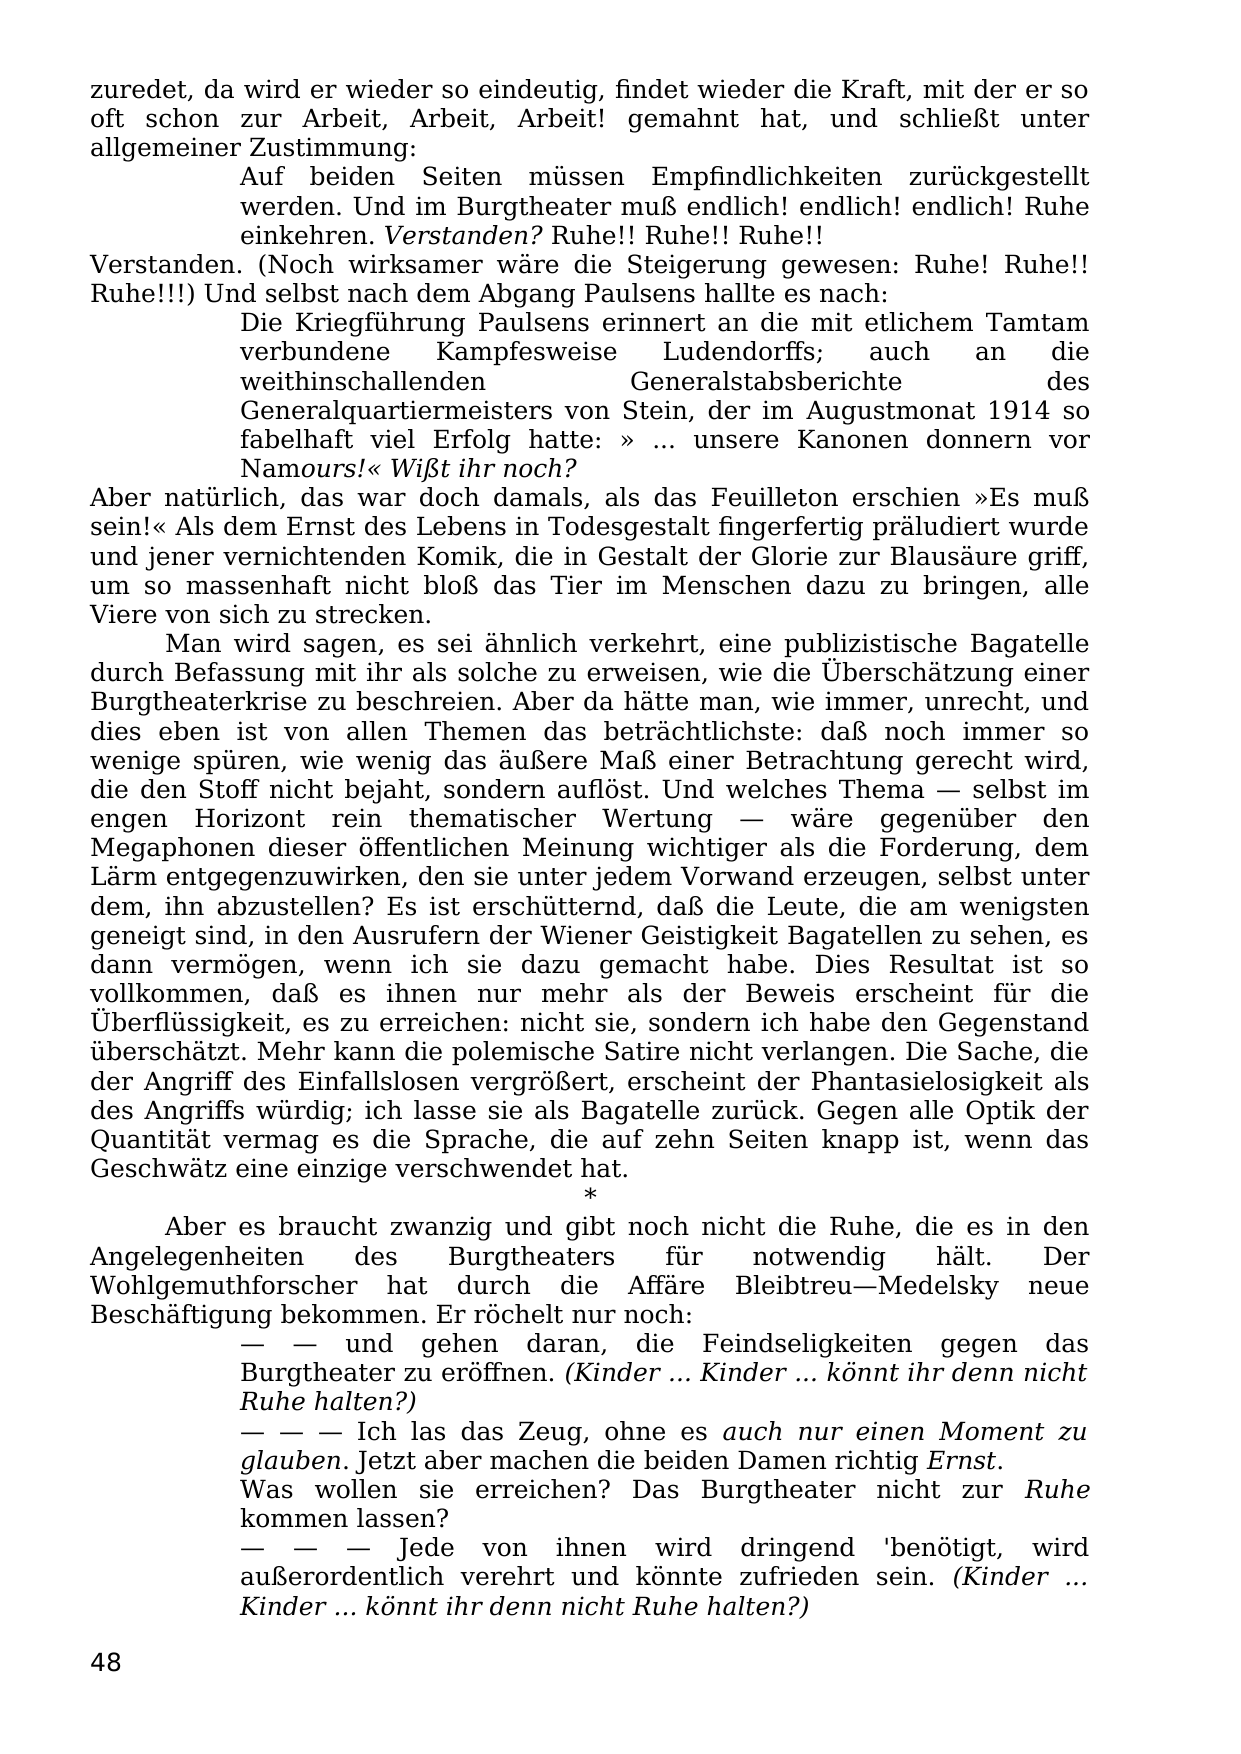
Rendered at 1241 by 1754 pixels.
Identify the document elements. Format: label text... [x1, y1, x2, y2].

text Man wird sagen, es sei ähnlich verkehrt, eine publizistische Bagatelle durch Befassung mit ihr als solche zu erweisen, wie die Überschätzung einer Burgtheaterkrise zu beschreien. Aber da hätte man, wie immer, unrecht, und dies eben ist von allen Themen das beträchtlichste: daß noch immer so wenige spüren, wie wenig das äußere Maß einer Betrachtung gerecht wird, die den Stoff nicht bejaht, sondern auflöst. Und welches Thema — selbst im engen Horizont rein thematischer Wertung — wäre gegenüber den Megaphonen dieser öffentlichen Meinung wichtiger als die Forderung, dem Lärm entgegenzuwirken, den sie unter jedem Vorwand erzeugen, selbst unter dem, ihn abzustellen? Es ist erschütternd, daß die Leute, die am wenigsten geneigt sind, in den Ausrufern der Wiener Geistigkeit Bagatellen zu sehen, es dann vermögen, wenn ich sie dazu gemacht habe. Dies Resultat ist so vollkommen, daß es ihnen nur mehr als der Beweis erscheint für die Überflüssigkeit, es zu erreichen: nicht sie, sondern ich habe den Gegenstand überschätzt. Mehr kann die polemische Satire nicht verlangen. Die Sache, die der Angriff des Einfallslosen vergrößert, erscheint der Phantasielosigkeit als des Angriffs würdig; ich lasse sie als Bagatelle zurück. Gegen alle Optik der Quantität vermag es die Sprache, die auf zehn Seiten knapp ist, wenn das Geschwätz eine einzige verschwendet hat. [90, 629, 1091, 1183]
text Verstanden. (Noch wirksamer wäre die Steigerung gewesen: Ruhe! Ruhe!! Ruhe!!!) Und selbst nach dem Abgang Paulsens hallte es nach: [90, 250, 1091, 308]
text — — — Jede von ihnen wird dringend 'benötigt, wird außerordentlich verehrt und könnte zufrieden sein. (Kinder ... Kinder ... könnt ihr denn nicht Ruhe halten?) [240, 1533, 1091, 1621]
text Die Kriegführung Paulsens erinnert an die mit etlichem Tamtam verbundene Kampfesweise Ludendorffs; auch an die weithinschallenden Generalstabsberichte des Generalquartiermeisters von Stein, der im Augustmonat 1914 so fabelhaft viel Erfolg hatte: » ... unsere Kanonen donnern vor Namours!« Wißt ihr noch? [240, 308, 1091, 483]
text * [90, 1183, 1091, 1212]
text Aber natürlich, das war doch damals, als das Feuilleton erschien »Es muß sein!« Als dem Ernst des Lebens in Todesgestalt fingerfertig präludiert wurde und jener vernichtenden Komik, die in Gestalt der Glorie zur Blausäure griff, um so massenhaft nicht bloß das Tier im Menschen dazu zu bringen, alle Viere von sich zu strecken. [90, 483, 1091, 629]
text Was wollen sie erreichen? Das Burgtheater nicht zur Ruhe kommen lassen? [240, 1475, 1091, 1533]
text zuredet, da wird er wieder so eindeutig, findet wieder die Kraft, mit der er so oft schon zur Arbeit, Arbeit, Arbeit! gemahnt hat, und schließt unter allgemeiner Zustimmung: [90, 75, 1091, 162]
text Aber es braucht zwanzig und gibt noch nicht die Ruhe, die es in den Angelegenheiten des Burgtheaters für notwendig hält. Der Wohlgemuthforscher hat durch die Affäre Bleibtreu—Medelsky neue Beschäftigung bekommen. Er röchelt nur noch: [90, 1212, 1091, 1329]
text — — und gehen daran, die Feindseligkeiten gegen das Burgtheater zu eröffnen. (Kinder ... Kinder ... könnt ihr denn nicht Ruhe halten?) [240, 1329, 1091, 1417]
text — — — Ich las das Zeug, ohne es auch nur einen Moment zu glauben. Jetzt aber machen die beiden Damen richtig Ernst. [240, 1417, 1091, 1475]
text Auf beiden Seiten müssen Empfindlichkeiten zurückgestellt werden. Und im Burgtheater muß endlich! endlich! endlich! Ruhe einkehren. Verstanden? Ruhe!! Ruhe!! Ruhe!! [240, 162, 1091, 250]
